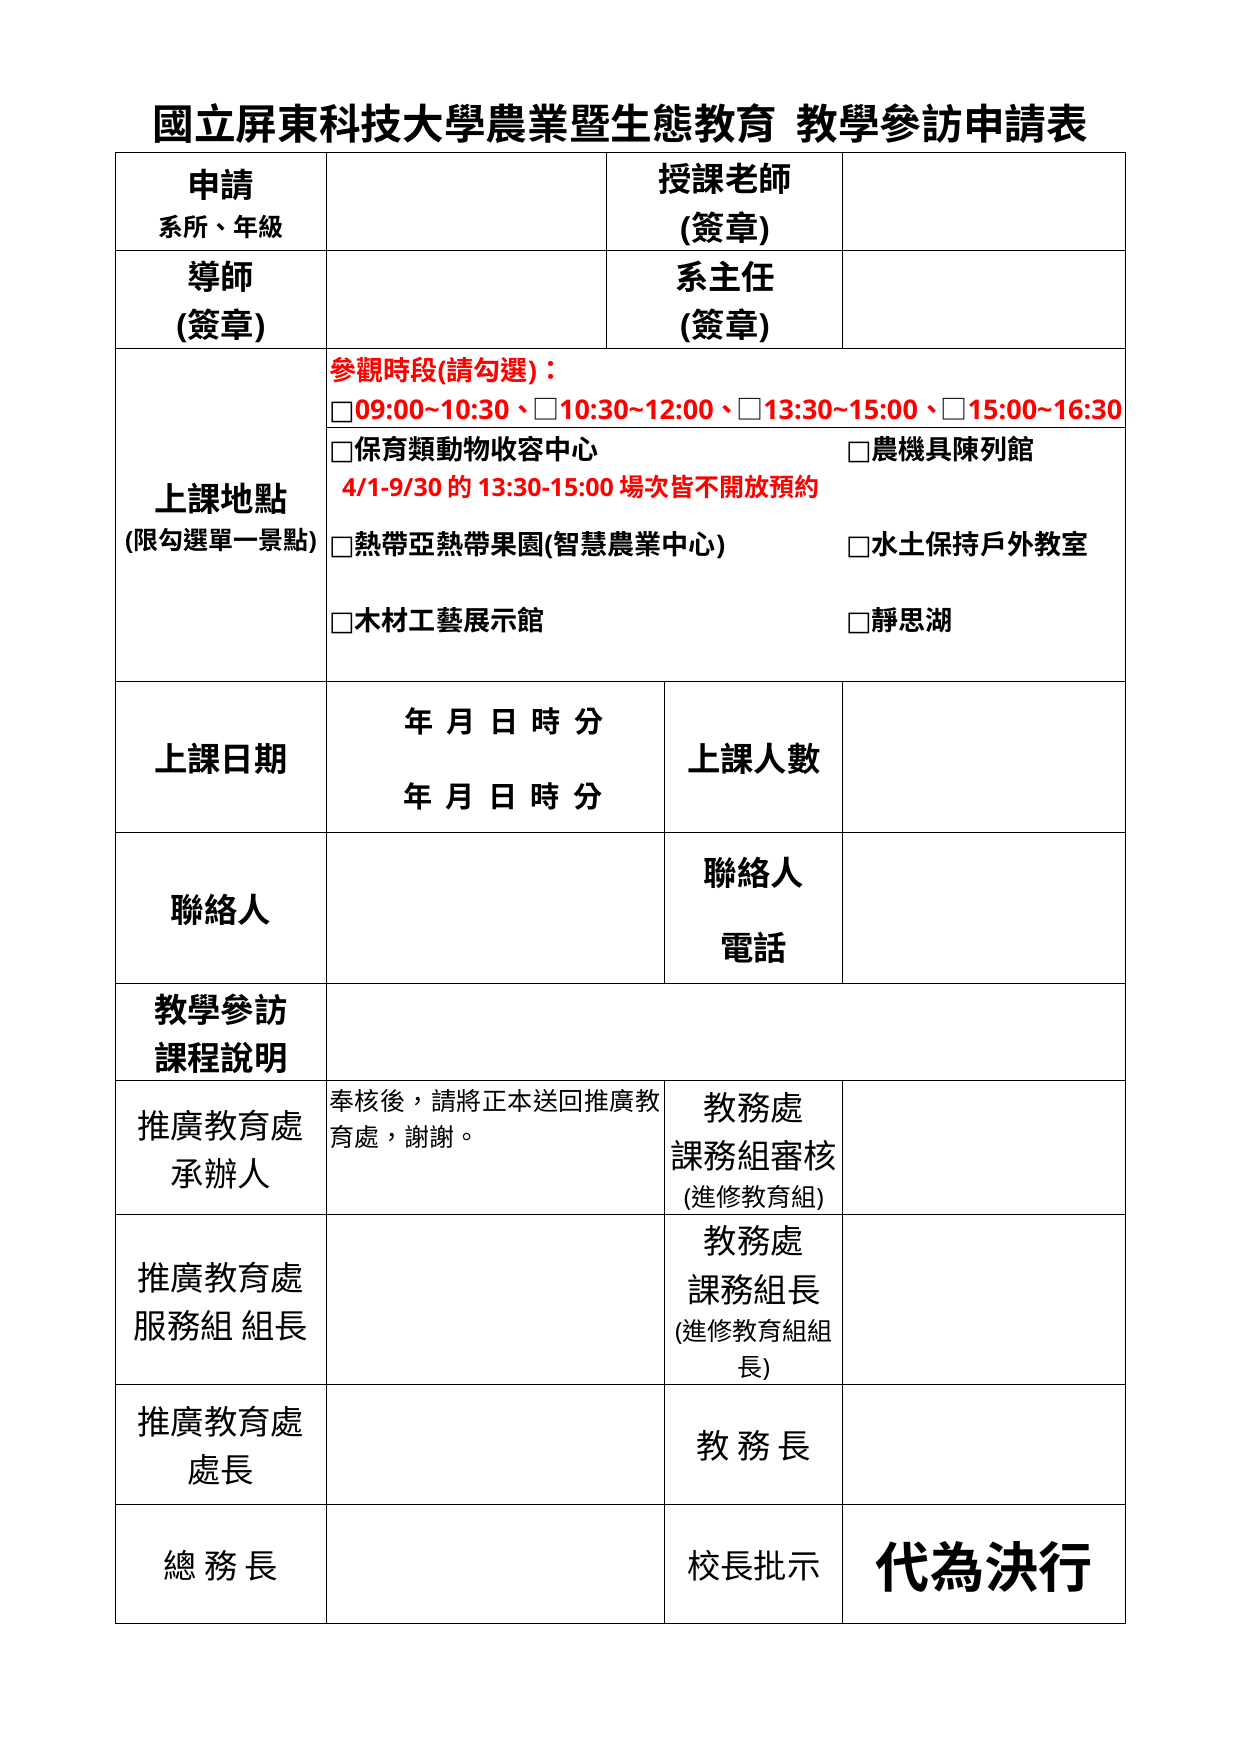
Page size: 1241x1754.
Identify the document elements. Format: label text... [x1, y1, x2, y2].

table_cell 聯絡人 [116, 833, 326, 983]
table_cell [327, 1385, 664, 1503]
table_cell 聯絡人 電話 [665, 833, 842, 983]
table_cell 教務處 課務組長 (進修教育組組長) [665, 1215, 842, 1384]
table_cell 導師 (簽章) [116, 251, 326, 347]
table_cell □水土保持戶外教室 [843, 504, 1125, 580]
table_cell 代為決行 [843, 1505, 1125, 1623]
table_cell [327, 833, 664, 983]
table_cell 教務處 課務組審核 (進修教育組) [665, 1081, 842, 1214]
table_header 授課老師 (簽章) [607, 153, 842, 250]
table_cell 推廣教育處 承辦人 [116, 1081, 326, 1214]
table_cell [843, 1081, 1125, 1214]
table_cell 推廣教育處 服務組 組長 [116, 1215, 326, 1384]
table_cell 校長批示 [665, 1505, 842, 1623]
table_cell 奉核後，請將正本送回推廣教育處，謝謝。 [327, 1081, 664, 1214]
table_cell [327, 984, 1125, 1080]
table_cell [843, 1385, 1125, 1503]
table_cell 年 月 日 時 分 年 月 日 時 分 [327, 682, 664, 832]
table_cell □農機具陳列館 [843, 428, 1125, 504]
table_cell [843, 251, 1125, 347]
table_header [843, 153, 1125, 250]
table_header 申請 系所、年級 [116, 153, 326, 250]
table_cell 系主任 (簽章) [607, 251, 842, 347]
table_cell [843, 682, 1125, 832]
table_cell □靜思湖 [843, 580, 1125, 681]
table_cell [607, 580, 843, 681]
table_cell [843, 1215, 1125, 1384]
table_cell 推廣教育處 處長 [116, 1385, 326, 1503]
table_cell 上課日期 [116, 682, 326, 832]
table_cell [327, 1505, 664, 1623]
table_cell [843, 833, 1125, 983]
table_cell 教學參訪 課程說明 [116, 984, 326, 1080]
table_cell □保育類動物收容中心 4/1-9/30的13:30-15:00場次皆不開放預約 [327, 428, 843, 504]
table_header [327, 153, 606, 250]
table_cell □熱帶亞熱帶果園(智慧農業中心) [327, 504, 843, 580]
text 國立屏東科技大學農業暨生態教育 教學參訪申請表 [75, 89, 1165, 152]
table_cell [327, 251, 606, 347]
table_cell □木材工藝展示館 [327, 580, 607, 681]
table_cell 上課人數 [665, 682, 842, 832]
table_cell 上課地點 (限勾選單一景點) [116, 349, 326, 681]
table_cell [327, 1215, 664, 1384]
table_cell 教 務 長 [665, 1385, 842, 1503]
table_cell 總 務 長 [116, 1505, 326, 1623]
table_cell 參觀時段(請勾選)： □09:00~10:30、□10:30~12:00、□13:30~15:00、□15:00~16:30 [327, 349, 1125, 427]
